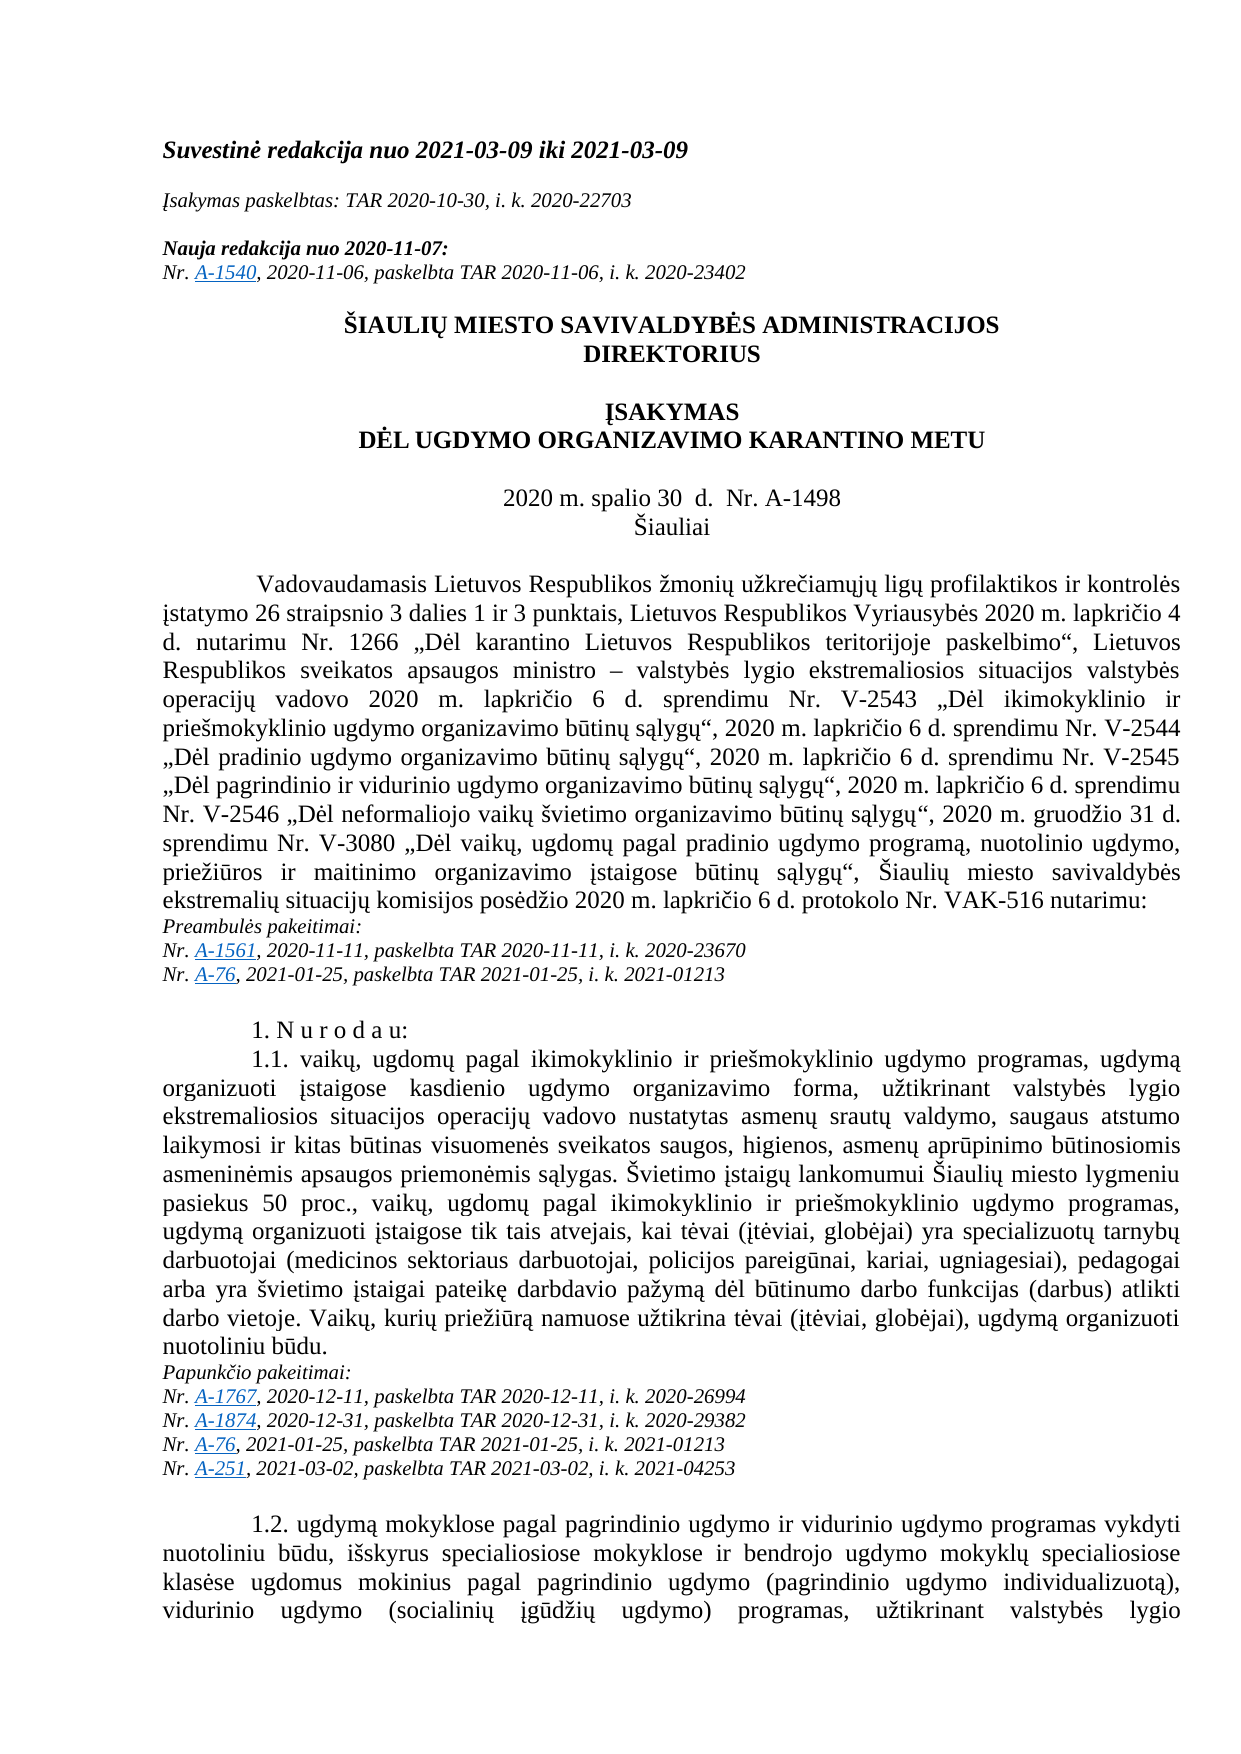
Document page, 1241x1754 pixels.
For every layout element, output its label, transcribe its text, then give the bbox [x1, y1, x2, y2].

text Šiauliai [162, 512, 1181, 540]
text 1.1. vaikų, ugdomų pagal ikimokyklinio ir priešmokyklinio ugdymo programas, ugdymą organizuoti įstaigose kasdienio ugdymo organizavimo forma, užtikrinant valstybės lygio ekstremaliosios situacijos operacijų vadovo nustatytas asmenų srautų valdymo, saugaus atstumo laikymosi ir kitas būtinas visuomenės sveikatos saugos, higienos, asmenų aprūpinimo būtinosiomis asmeninėmis apsaugos priemonėmis sąlygas. Švietimo įstaigų lankomumui Šiaulių miesto lygmeniu pasiekus 50 proc., vaikų, ugdomų pagal ikimokyklinio ir priešmokyklinio ugdymo programas, ugdymą organizuoti įstaigose tik tais atvejais, kai tėvai (įtėviai, globėjai) yra specializuotų tarnybų darbuotojai (medicinos sektoriaus darbuotojai, policijos pareigūnai, kariai, ugniagesiai), pedagogai arba yra švietimo įstaigai pateikę darbdavio pažymą dėl būtinumo darbo funkcijas (darbus) atlikti darbo vietoje. Vaikų, kurių priežiūrą namuose užtikrina tėvai (įtėviai, globėjai), ugdymą organizuoti nuotoliniu būdu. [162, 1044, 1181, 1360]
text 2020 m. spalio 30 d. Nr. A-1498 [162, 483, 1181, 512]
text Preambulės pakeitimai: [162, 914, 1181, 938]
text Įsakymas paskelbtas: TAR 2020-10-30, i. k. 2020-22703 [162, 188, 1181, 212]
text 1. N u r o d a u: [162, 1015, 1181, 1044]
text Vadovaudamasis Lietuvos Respublikos žmonių užkrečiamųjų ligų profilaktikos ir kontrolės įstatymo 26 straipsnio 3 dalies 1 ir 3 punktais, Lietuvos Respublikos Vyriausybės 2020 m. lapkričio 4 d. nutarimu Nr. 1266 „Dėl karantino Lietuvos Respublikos teritorijoje paskelbimo“, Lietuvos Respublikos sveikatos apsaugos ministro – valstybės lygio ekstremaliosios situacijos valstybės operacijų vadovo 2020 m. lapkričio 6 d. sprendimu Nr. V-2543 „Dėl ikimokyklinio ir priešmokyklinio ugdymo organizavimo būtinų sąlygų“, 2020 m. lapkričio 6 d. sprendimu Nr. V-2544 „Dėl pradinio ugdymo organizavimo būtinų sąlygų“, 2020 m. lapkričio 6 d. sprendimu Nr. V-2545 „Dėl pagrindinio ir vidurinio ugdymo organizavimo būtinų sąlygų“, 2020 m. lapkričio 6 d. sprendimu Nr. V-2546 „Dėl neformaliojo vaikų švietimo organizavimo būtinų sąlygų“, 2020 m. gruodžio 31 d. sprendimu Nr. V-3080 „Dėl vaikų, ugdomų pagal pradinio ugdymo programą, nuotolinio ugdymo, priežiūros ir maitinimo organizavimo įstaigose būtinų sąlygų“, Šiaulių miesto savivaldybės ekstremalių situacijų komisijos posėdžio 2020 m. lapkričio 6 d. protokolo Nr. VAK-516 nutarimu: [162, 569, 1181, 914]
text 1.2. ugdymą mokyklose pagal pagrindinio ugdymo ir vidurinio ugdymo programas vykdyti nuotoliniu būdu, išskyrus specialiosiose mokyklose ir bendrojo ugdymo mokyklų specialiosiose klasėse ugdomus mokinius pagal pagrindinio ugdymo (pagrindinio ugdymo individualizuotą), vidurinio ugdymo (socialinių įgūdžių ugdymo) programas, užtikrinant valstybės lygio [162, 1509, 1181, 1624]
text Suvestinė redakcija nuo 2021-03-09 iki 2021-03-09 [162, 135, 1181, 164]
text Nauja redakcija nuo 2020-11-07: [162, 236, 1181, 260]
text ĮSAKYMAS [162, 397, 1181, 425]
text Nr. A-1767, 2020-12-11, paskelbta TAR 2020-12-11, i. k. 2020-26994 [162, 1384, 1181, 1408]
text Nr. A-1540, 2020-11-06, paskelbta TAR 2020-11-06, i. k. 2020-23402 [162, 260, 1181, 284]
text Nr. A-76, 2021-01-25, paskelbta TAR 2021-01-25, i. k. 2021-01213 [162, 1432, 1181, 1456]
text DĖL UGDYMO ORGANIZAVIMO KARANTINO METU [162, 425, 1181, 454]
text Nr. A-251, 2021-03-02, paskelbta TAR 2021-03-02, i. k. 2021-04253 [162, 1456, 1181, 1480]
text Papunkčio pakeitimai: [162, 1360, 1181, 1384]
text DIREKTORIUS [162, 339, 1181, 368]
text Nr. A-1874, 2020-12-31, paskelbta TAR 2020-12-31, i. k. 2020-29382 [162, 1408, 1181, 1432]
text ŠIAULIŲ MIESTO SAVIVALDYBĖS ADMINISTRACIJOS [162, 310, 1181, 339]
text Nr. A-76, 2021-01-25, paskelbta TAR 2021-01-25, i. k. 2021-01213 [162, 962, 1181, 986]
text Nr. A-1561, 2020-11-11, paskelbta TAR 2020-11-11, i. k. 2020-23670 [162, 938, 1181, 962]
